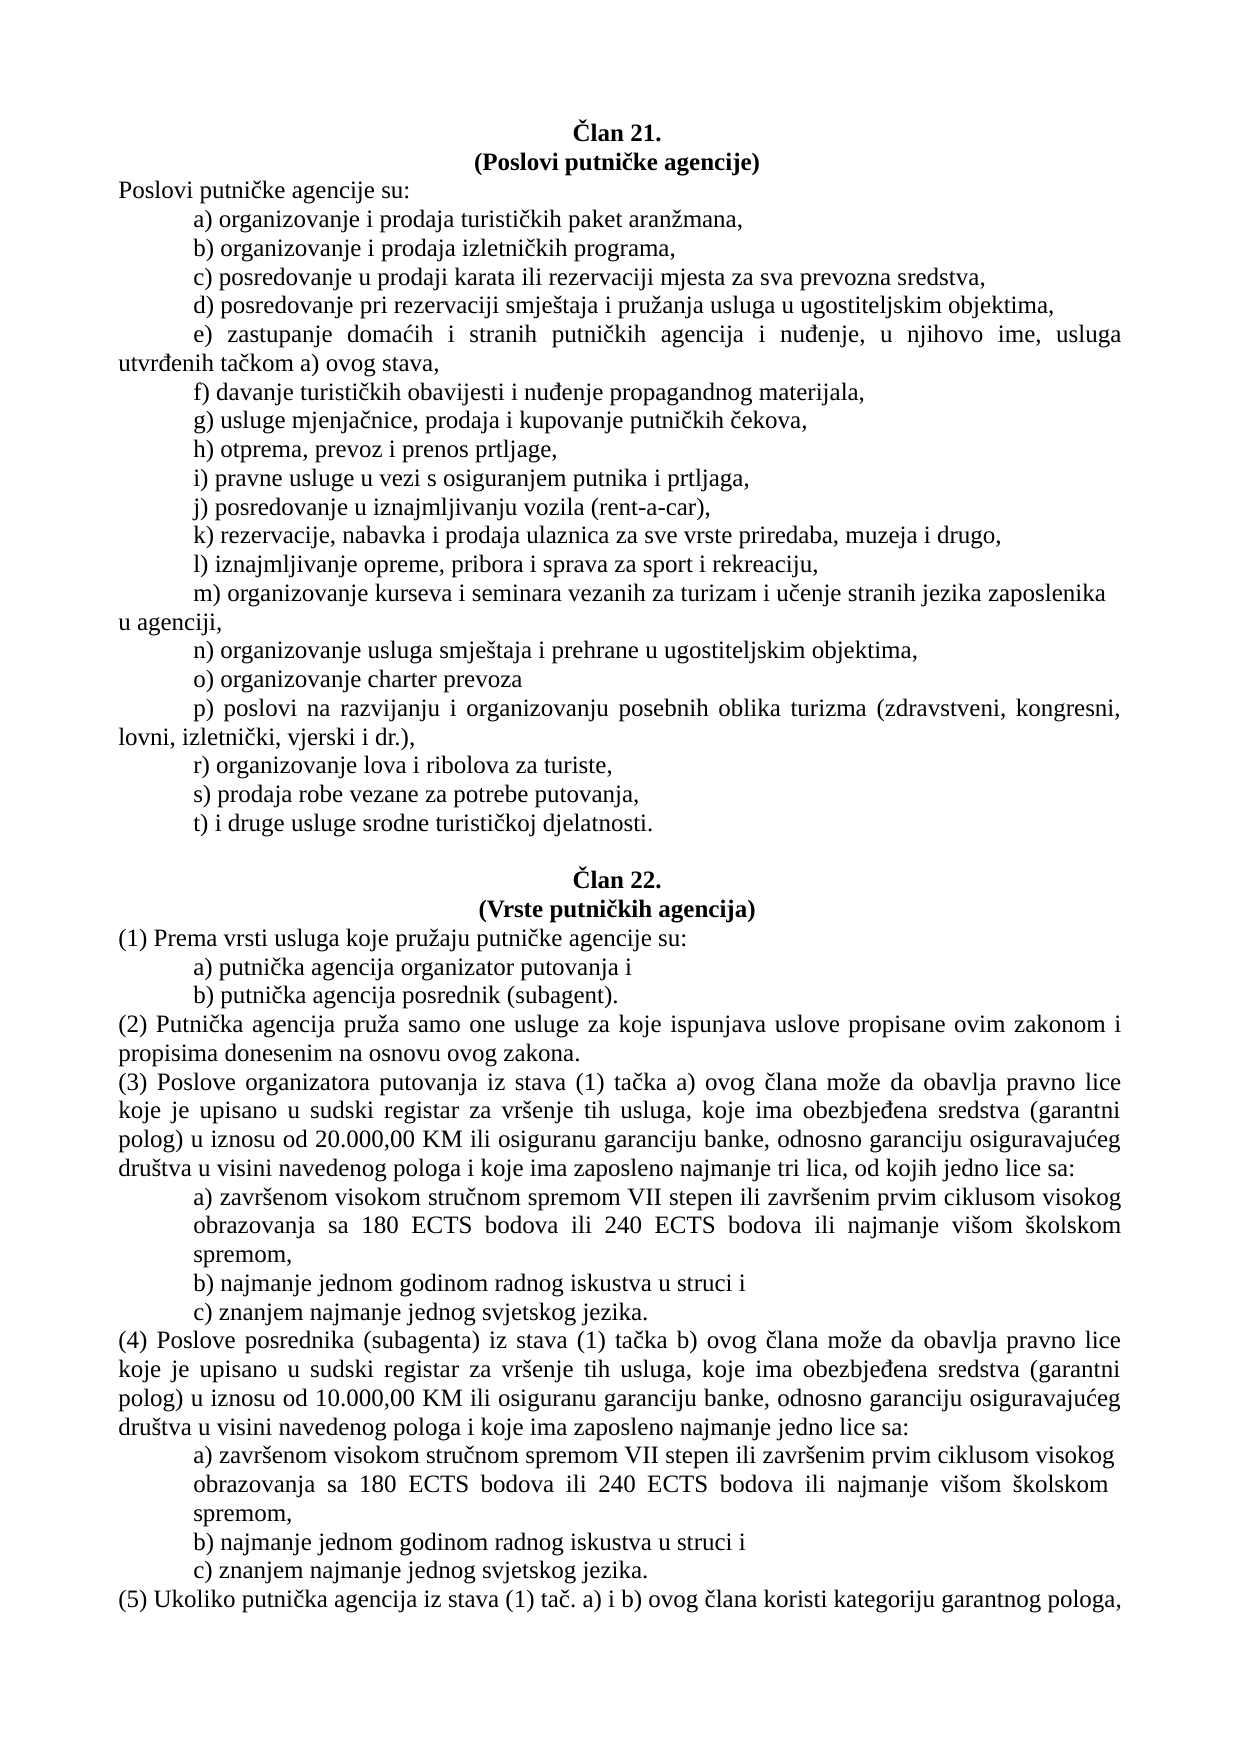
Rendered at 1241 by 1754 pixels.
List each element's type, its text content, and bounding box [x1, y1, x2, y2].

text b) organizovanje i prodaja izletničkih programa, [118, 233, 1122, 262]
text l) iznajmljivanje opreme, pribora i sprava za sport i rekreaciju, [118, 549, 1122, 578]
text m) organizovanje kurseva i seminara vezanih za turizam i učenje stranih jezika zaposlenika [118, 578, 1122, 607]
text (1) Prema vrsti usluga koje pružaju putničke agencije su: [118, 923, 1122, 952]
text (4) Poslove posrednika (subagenta) iz stava (1) tačka b) ovog člana može da obavlja pravno lice koje je upisano u sudski registar za vršenje tih usluga, koje ima obezbjeđena sredstva (garantni polog) u iznosu od 10.000,00 KM ili osiguranu garanciju banke, odnosno garanciju osiguravajućeg društva u visini navedenog pologa i koje ima zaposleno najmanje jedno lice sa: [118, 1326, 1122, 1441]
text e) zastupanje domaćih i stranih putničkih agencija i nuđenje, u njihovo ime, usluga utvrđenih tačkom a) ovog stava, [118, 319, 1122, 377]
text k) rezervacije, nabavka i prodaja ulaznica za sve vrste priredaba, muzeja i drugo, [118, 521, 1122, 549]
text a) putnička agencija organizator putovanja i [118, 952, 1122, 981]
text a) završenom visokom stručnom spremom VII stepen ili završenim prvim ciklusom visokog obrazovanja sa 180 ECTS bodova ili 240 ECTS bodova ili najmanje višom školskom spremom, [118, 1441, 1122, 1527]
text b) najmanje jednom godinom radnog iskustva u struci i [118, 1268, 1122, 1297]
text (3) Poslove organizatora putovanja iz stava (1) tačka a) ovog člana može da obavlja pravno lice koje je upisano u sudski registar za vršenje tih usluga, koje ima obezbjeđena sredstva (garantni polog) u iznosu od 20.000,00 KM ili osiguranu garanciju banke, odnosno garanciju osiguravajućeg društva u visini navedenog pologa i koje ima zaposleno najmanje tri lica, od kojih jedno lice sa: [118, 1067, 1122, 1182]
text Član 21. [118, 118, 1122, 147]
text c) posredovanje u prodaji karata ili rezervaciji mjesta za sva prevozna sredstva, [118, 262, 1122, 291]
text b) najmanje jednom godinom radnog iskustva u struci i [118, 1527, 1122, 1556]
text t) i druge usluge srodne turističkoj djelatnosti. [118, 808, 1122, 837]
text j) posredovanje u iznajmljivanju vozila (rent-a-car), [118, 492, 1122, 521]
text c) znanjem najmanje jednog svjetskog jezika. [118, 1297, 1122, 1326]
text r) organizovanje lova i ribolova za turiste, [118, 751, 1122, 779]
text i) pravne usluge u vezi s osiguranjem putnika i prtljaga, [118, 463, 1122, 492]
text n) organizovanje usluga smještaja i prehrane u ugostiteljskim objektima, [118, 636, 1122, 664]
text b) putnička agencija posrednik (subagent). [118, 981, 1122, 1009]
text (5) Ukoliko putnička agencija iz stava (1) tač. a) i b) ovog člana koristi kategoriju garantnog pologa, [118, 1584, 1122, 1613]
text p) poslovi na razvijanju i organizovanju posebnih oblika turizma (zdravstveni, kongresni, lovni, izletnički, vjerski i dr.), [118, 693, 1122, 751]
text (2) Putnička agencija pruža samo one usluge za koje ispunjava uslove propisane ovim zakonom i propisima donesenim na osnovu ovog zakona. [118, 1009, 1122, 1067]
text h) otprema, prevoz i prenos prtljage, [118, 434, 1122, 463]
text (Vrste putničkih agencija) [118, 894, 1122, 923]
text u agenciji, [118, 607, 1122, 636]
text g) usluge mjenjačnice, prodaja i kupovanje putničkih čekova, [118, 406, 1122, 434]
text (Poslovi putničke agencije) [118, 147, 1122, 176]
text c) znanjem najmanje jednog svjetskog jezika. [118, 1556, 1122, 1584]
text s) prodaja robe vezane za potrebe putovanja, [118, 779, 1122, 808]
text a) završenom visokom stručnom spremom VII stepen ili završenim prvim ciklusom visokog obrazovanja sa 180 ECTS bodova ili 240 ECTS bodova ili najmanje višom školskom spremom, [118, 1182, 1122, 1268]
text Poslovi putničke agencije su: [118, 176, 1122, 204]
text Član 22. [118, 866, 1122, 894]
text a) organizovanje i prodaja turističkih paket aranžmana, [118, 204, 1122, 233]
text d) posredovanje pri rezervaciji smještaja i pružanja usluga u ugostiteljskim objektima, [118, 291, 1122, 319]
text o) organizovanje charter prevoza [118, 664, 1122, 693]
text f) davanje turističkih obavijesti i nuđenje propagandnog materijala, [118, 377, 1122, 406]
